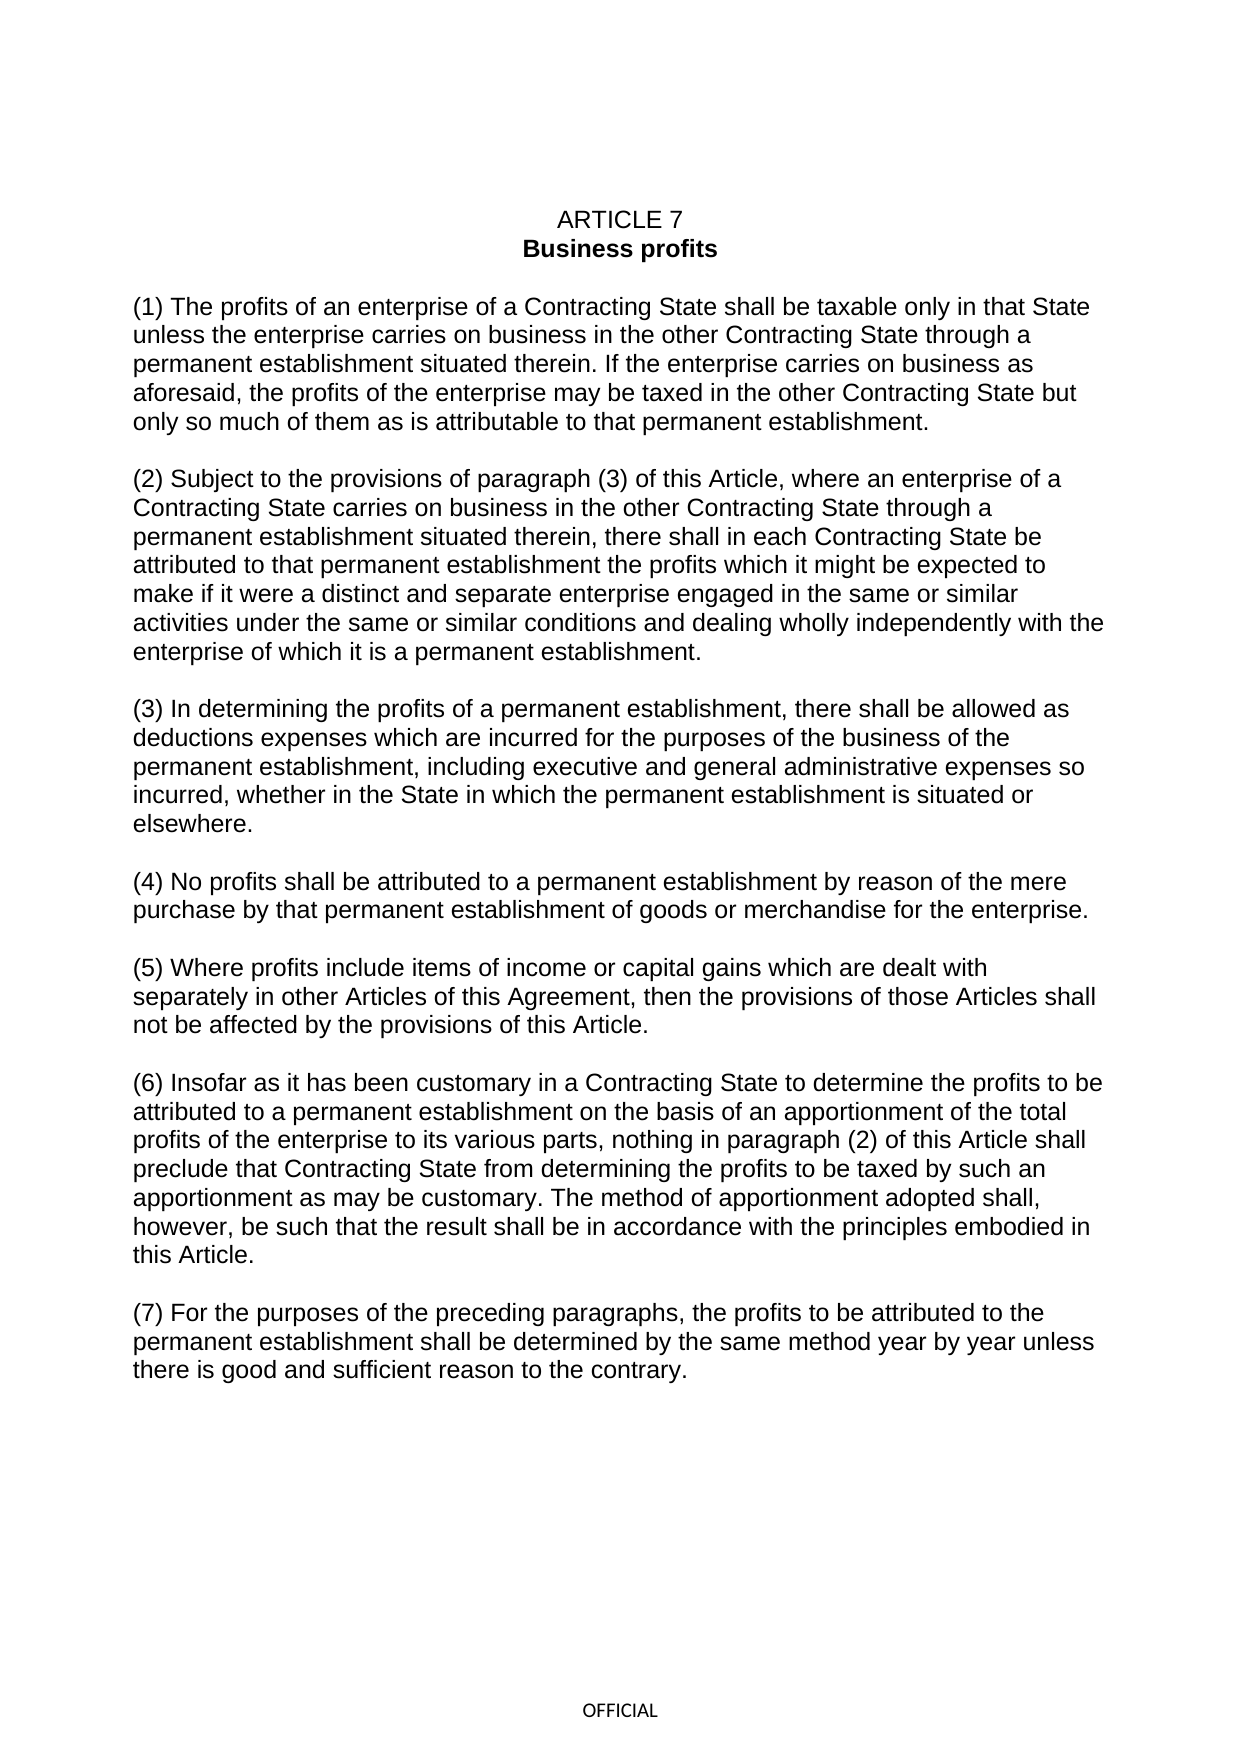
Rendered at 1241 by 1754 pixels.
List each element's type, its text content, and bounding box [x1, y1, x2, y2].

subtitle Business profits [133, 234, 1108, 263]
text (1) The profits of an enterprise of a Contracting State shall be taxable only in that State unless the enterprise carries on business in the other Contracting State through a permanent establishment situated therein. If the enterprise carries on business as aforesaid, the profits of the enterprise may be taxed in the other Contracting State but only so much of them as is attributable to that permanent establishment. (2) Subject to the provisions of paragraph (3) of this Article, where an enterprise of a Contracting State carries on business in the other Contracting State through a permanent establishment situated therein, there shall in each Contracting State be attributed to that permanent establishment the profits which it might be expected to make if it were a distinct and separate enterprise engaged in the same or similar activities under the same or similar conditions and dealing wholly independently with the enterprise of which it is a permanent establishment. (3) In determining the profits of a permanent establishment, there shall be allowed as deductions expenses which are incurred for the purposes of the business of the permanent establishment, including executive and general administrative expenses so incurred, whether in the State in which the permanent establishment is situated or elsewhere. (4) No profits shall be attributed to a permanent establishment by reason of the mere purchase by that permanent establishment of goods or merchandise for the enterprise. (5) Where profits include items of income or capital gains which are dealt with separately in other Articles of this Agreement, then the provisions of those Articles shall not be affected by the provisions of this Article. (6) Insofar as it has been customary in a Contracting State to determine the profits to be attributed to a permanent establishment on the basis of an apportionment of the total profits of the enterprise to its various parts, nothing in paragraph (2) of this Article shall preclude that Contracting State from determining the profits to be taxed by such an apportionment as may be customary. The method of apportionment adopted shall, however, be such that the result shall be in accordance with the principles embodied in this Article. (7) For the purposes of the preceding paragraphs, the profits to be attributed to the permanent establishment shall be determined by the same method year by year unless there is good and sufficient reason to the contrary. [133, 263, 1108, 1413]
text ARTICLE 7 [133, 205, 1108, 234]
